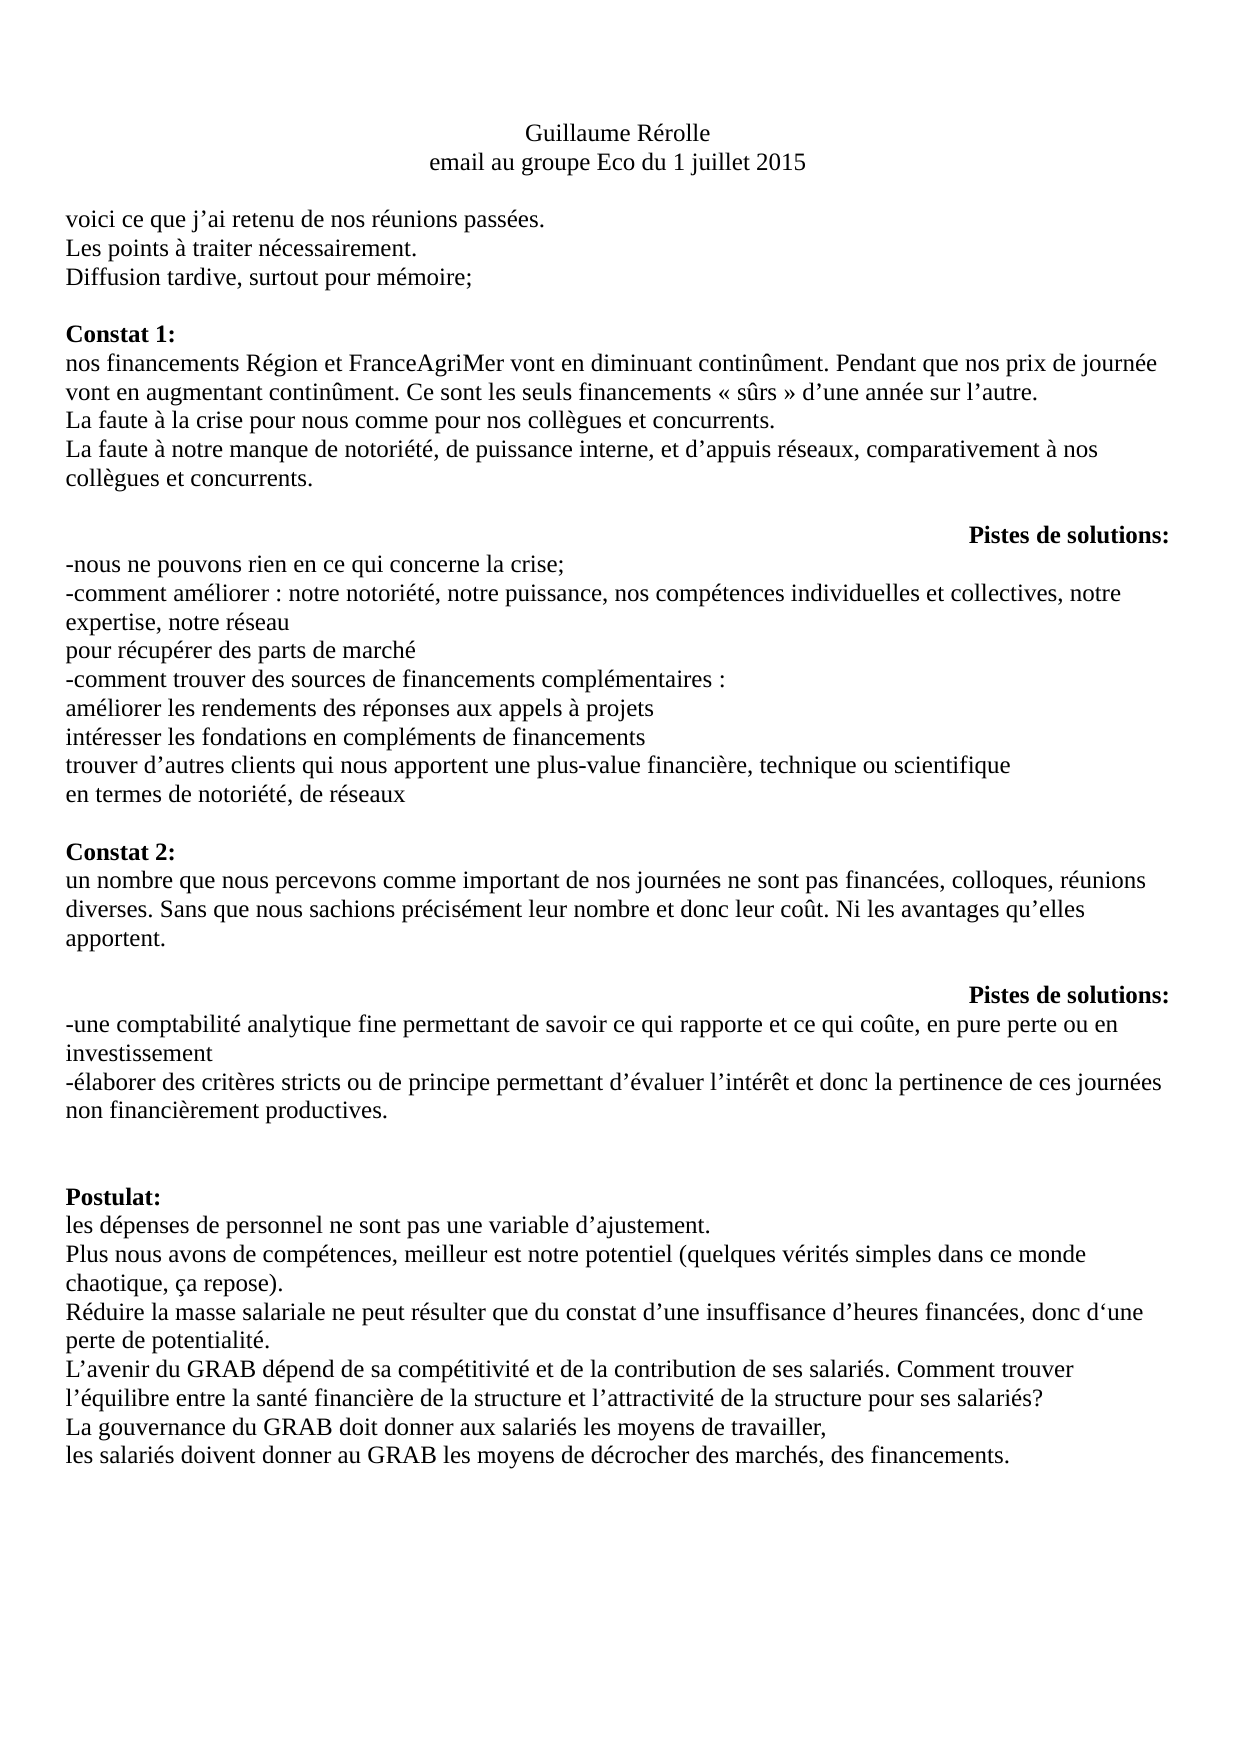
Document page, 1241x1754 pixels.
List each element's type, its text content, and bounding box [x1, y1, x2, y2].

text -comment améliorer : notre notoriété, notre puissance, nos compétences individuelles et collectives, notre expertise, notre réseau [65, 578, 1170, 636]
text intéresser les fondations en compléments de financements [65, 722, 1170, 751]
text -une comptabilité analytique fine permettant de savoir ce qui rapporte et ce qui coûte, en pure perte ou en investissement [65, 1009, 1170, 1067]
text Constat 2: [65, 837, 1170, 866]
text améliorer les rendements des réponses aux appels à projets [65, 693, 1170, 722]
text nos financements Région et FranceAgriMer vont en diminuant continûment. Pendant que nos prix de journée vont en augmentant continûment. Ce sont les seuls financements « sûrs » d’une année sur l’autre. [65, 348, 1170, 406]
text trouver d’autres clients qui nous apportent une plus-value financière, technique ou scientifique [65, 751, 1170, 779]
text email au groupe Eco du 1 juillet 2015 [65, 147, 1170, 176]
text Postulat: [65, 1182, 1170, 1211]
text Pistes de solutions: [65, 521, 1170, 549]
text en termes de notoriété, de réseaux [65, 779, 1170, 808]
text pour récupérer des parts de marché [65, 636, 1170, 664]
text Diffusion tardive, surtout pour mémoire; [65, 262, 1170, 291]
text L’avenir du GRAB dépend de sa compétitivité et de la contribution de ses salariés. Comment trouver l’équilibre entre la santé financière de la structure et l’attractivité de la structure pour ses salariés? [65, 1354, 1170, 1412]
text Plus nous avons de compétences, meilleur est notre potentiel (quelques vérités simples dans ce monde chaotique, ça repose). [65, 1239, 1170, 1297]
text Guillaume Rérolle [65, 118, 1170, 147]
text -élaborer des critères stricts ou de principe permettant d’évaluer l’intérêt et donc la pertinence de ces journées non financièrement productives. [65, 1067, 1170, 1124]
text Pistes de solutions: [65, 981, 1170, 1009]
text La gouvernance du GRAB doit donner aux salariés les moyens de travailler, [65, 1412, 1170, 1441]
text Réduire la masse salariale ne peut résulter que du constat d’une insuffisance d’heures financées, donc d‘une perte de potentialité. [65, 1297, 1170, 1354]
text les dépenses de personnel ne sont pas une variable d’ajustement. [65, 1211, 1170, 1239]
text La faute à la crise pour nous comme pour nos collègues et concurrents. [65, 406, 1170, 434]
text La faute à notre manque de notoriété, de puissance interne, et d’appuis réseaux, comparativement à nos collègues et concurrents. [65, 434, 1170, 492]
text les salariés doivent donner au GRAB les moyens de décrocher des marchés, des financements. [65, 1441, 1170, 1469]
text un nombre que nous percevons comme important de nos journées ne sont pas financées, colloques, réunions diverses. Sans que nous sachions précisément leur nombre et donc leur coût. Ni les avantages qu’elles apportent. [65, 866, 1170, 952]
text -nous ne pouvons rien en ce qui concerne la crise; [65, 549, 1170, 578]
text Les points à traiter nécessairement. [65, 233, 1170, 262]
text voici ce que j’ai retenu de nos réunions passées. [65, 204, 1170, 233]
text Constat 1: [65, 319, 1170, 348]
text -comment trouver des sources de financements complémentaires : [65, 664, 1170, 693]
